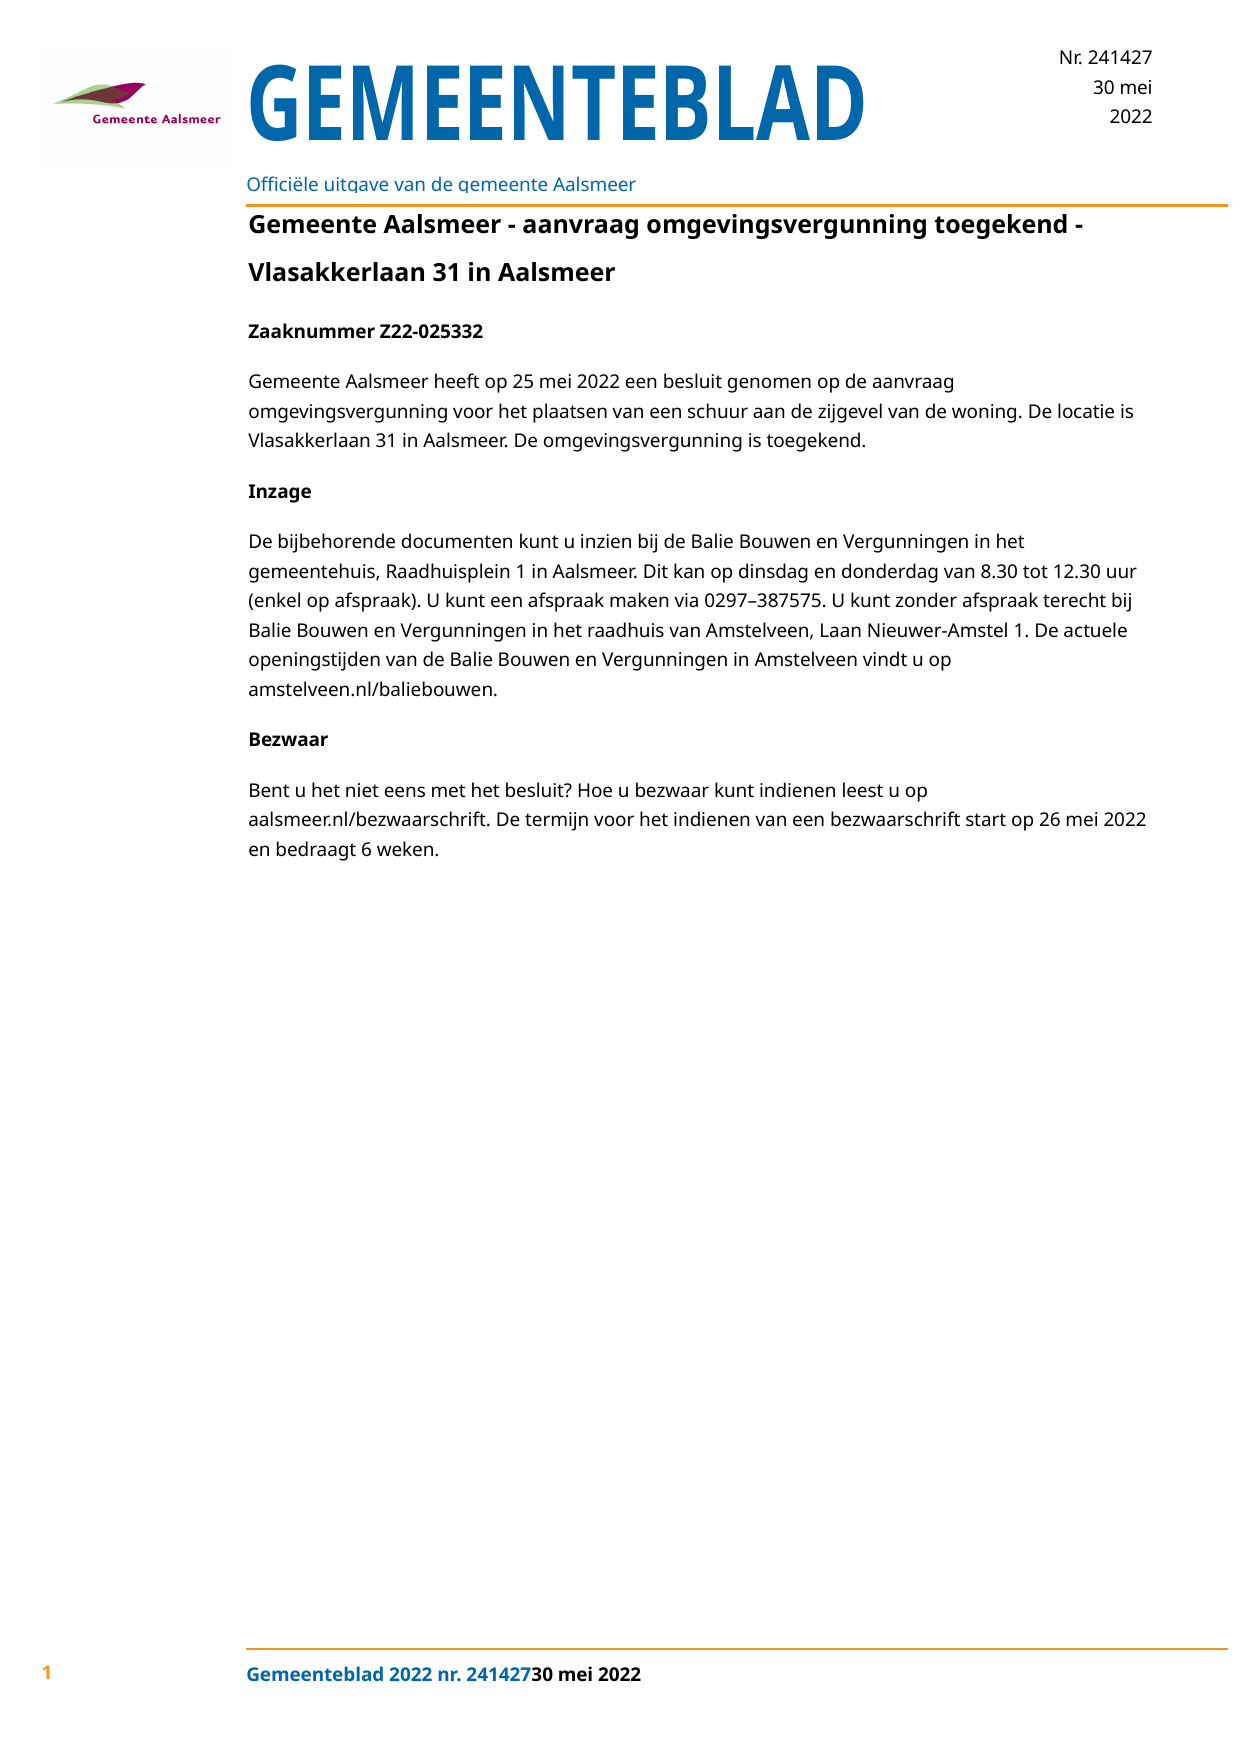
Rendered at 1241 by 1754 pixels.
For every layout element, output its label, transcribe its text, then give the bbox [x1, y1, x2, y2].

text Zaaknummer Z22-025332 [248, 318, 1152, 344]
text Gemeente Aalsmeer - aanvraag omgevingsvergunning toegekend - Vlasakkerlaan 31 in Aalsmeer [248, 207, 1152, 288]
picture [41, 47, 231, 172]
text Inzage [248, 478, 1152, 504]
text Bezwaar [248, 727, 1152, 752]
text De bijbehorende documenten kunt u inzien bij de Balie Bouwen en Vergunningen in het gemeentehuis, Raadhuisplein 1 in Aalsmeer. Dit kan op dinsdag en donderdag van 8.30 tot 12.30 uur (enkel op afspraak). U kunt een afspraak maken via 0297–387575. U kunt zonder afspraak terecht bij Balie Bouwen en Vergunningen in het raadhuis van Amstelveen, Laan Nieuwer-Amstel 1. De actuele openingstijden van de Balie Bouwen en Vergunningen in Amstelveen vindt u op amstelveen.nl/baliebouwen. [248, 528, 1152, 702]
text Gemeente Aalsmeer heeft op 25 mei 2022 een besluit genomen op de aanvraag omgevingsvergunning voor het plaatsen van een schuur aan de zijgevel van de woning. De locatie is Vlasakkerlaan 31 in Aalsmeer. De omgevingsvergunning is toegekend. [248, 368, 1152, 453]
text Bent u het niet eens met het besluit? Hoe u bezwaar kunt indienen leest u op aalsmeer.nl/bezwaarschrift. De termijn voor het indienen van een bezwaarschrift start op 26 mei 2022 en bedraagt 6 weken. [248, 777, 1152, 862]
